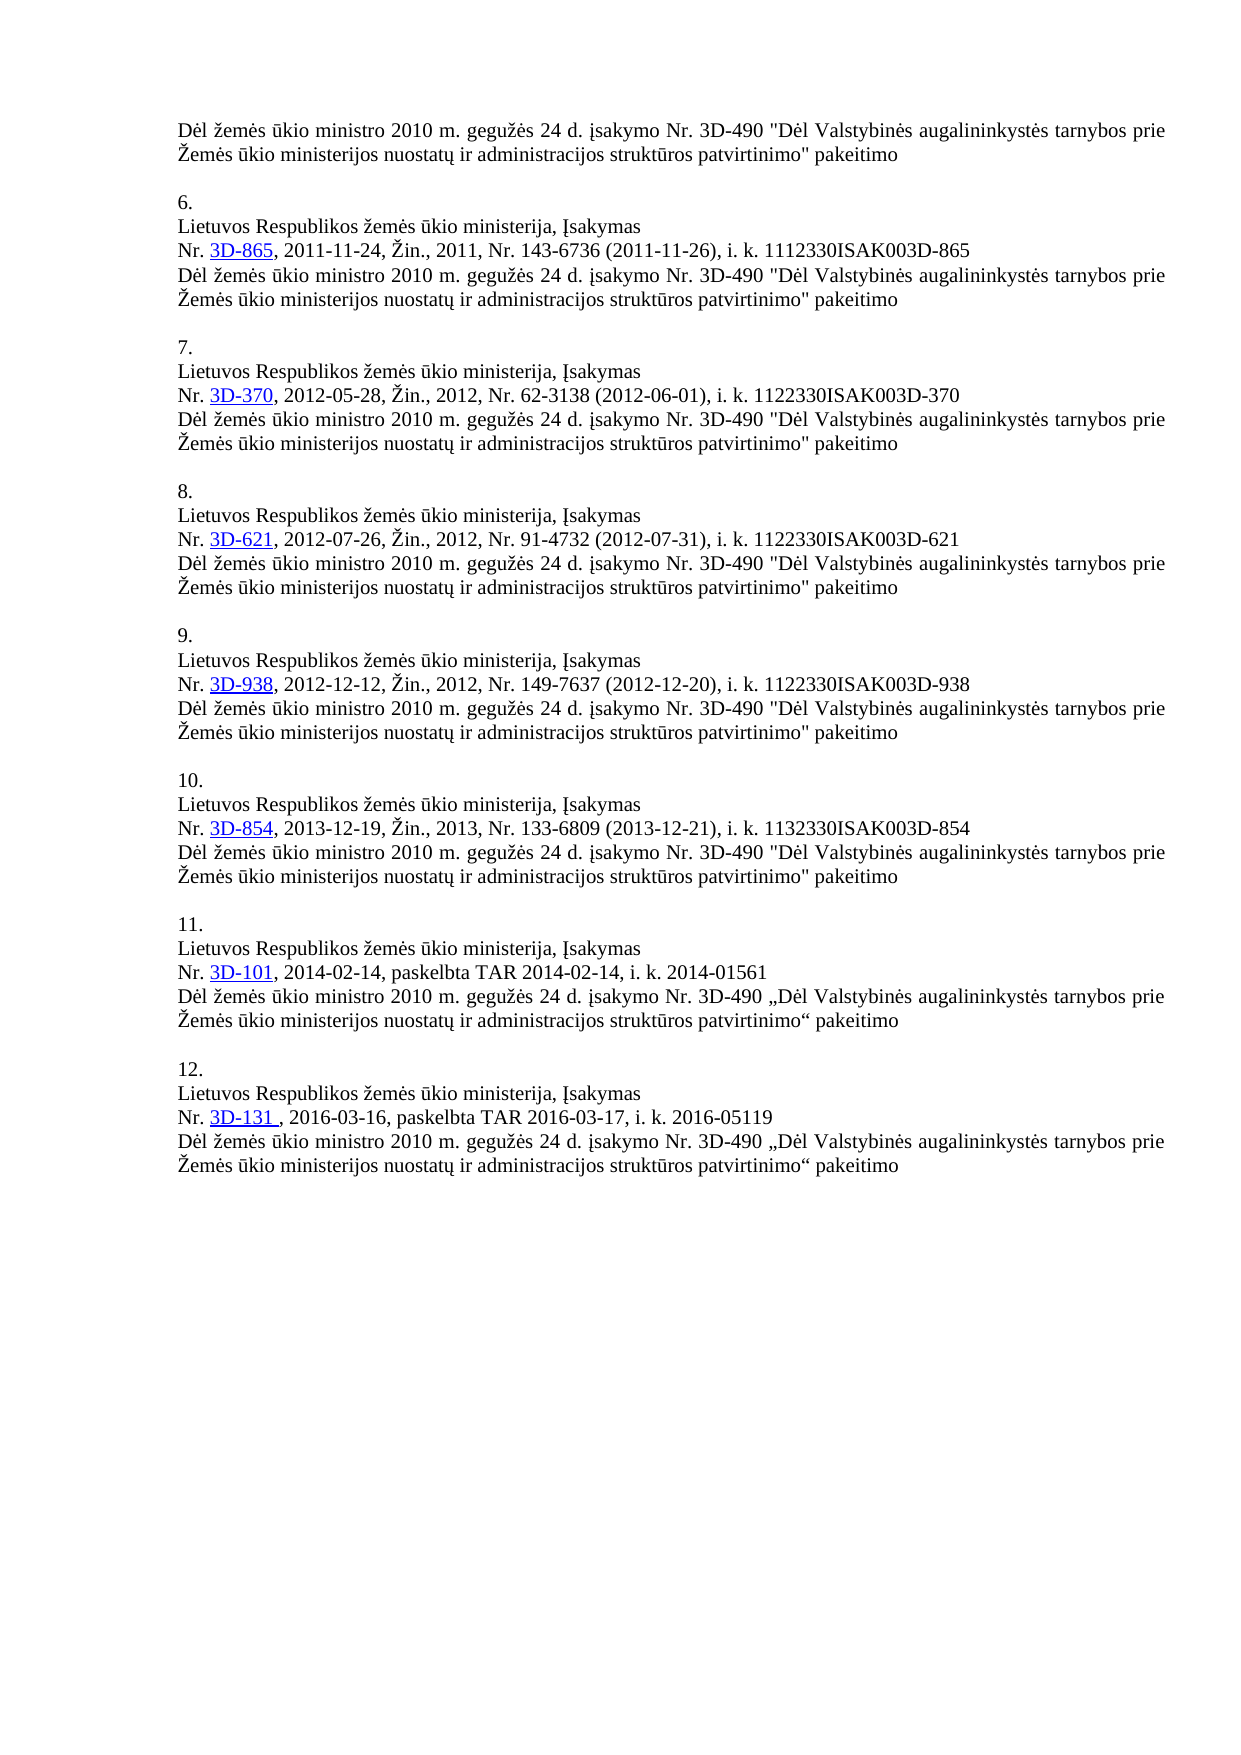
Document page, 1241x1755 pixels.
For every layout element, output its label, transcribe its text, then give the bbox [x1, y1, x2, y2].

text 9. [177, 623, 1166, 647]
text Dėl žemės ūkio ministro 2010 m. gegužės 24 d. įsakymo Nr. 3D-490 "Dėl Valstybinės augalininkystės tarnybos prie Žemės ūkio ministerijos nuostatų ir administracijos struktūros patvirtinimo" pakeitimo [177, 696, 1166, 744]
text Dėl žemės ūkio ministro 2010 m. gegužės 24 d. įsakymo Nr. 3D-490 "Dėl Valstybinės augalininkystės tarnybos prie Žemės ūkio ministerijos nuostatų ir administracijos struktūros patvirtinimo" pakeitimo [177, 551, 1166, 599]
text Dėl žemės ūkio ministro 2010 m. gegužės 24 d. įsakymo Nr. 3D-490 "Dėl Valstybinės augalininkystės tarnybos prie Žemės ūkio ministerijos nuostatų ir administracijos struktūros patvirtinimo" pakeitimo [177, 118, 1166, 166]
text Lietuvos Respublikos žemės ūkio ministerija, Įsakymas [177, 359, 1166, 383]
text Lietuvos Respublikos žemės ūkio ministerija, Įsakymas [177, 647, 1166, 672]
text 12. [177, 1057, 1166, 1081]
text Dėl žemės ūkio ministro 2010 m. gegužės 24 d. įsakymo Nr. 3D-490 „Dėl Valstybinės augalininkystės tarnybos prie Žemės ūkio ministerijos nuostatų ir administracijos struktūros patvirtinimo“ pakeitimo [177, 1129, 1166, 1177]
text Nr. 3D-621, 2012-07-26, Žin., 2012, Nr. 91-4732 (2012-07-31), i. k. 1122330ISAK003D-621 [177, 527, 1166, 551]
text Nr. 3D-865, 2011-11-24, Žin., 2011, Nr. 143-6736 (2011-11-26), i. k. 1112330ISAK003D-865 [177, 238, 1166, 262]
text Dėl žemės ūkio ministro 2010 m. gegužės 24 d. įsakymo Nr. 3D-490 "Dėl Valstybinės augalininkystės tarnybos prie Žemės ūkio ministerijos nuostatų ir administracijos struktūros patvirtinimo" pakeitimo [177, 407, 1166, 455]
text Lietuvos Respublikos žemės ūkio ministerija, Įsakymas [177, 936, 1166, 960]
text 7. [177, 335, 1166, 359]
text Lietuvos Respublikos žemės ūkio ministerija, Įsakymas [177, 792, 1166, 816]
text Nr. 3D-101, 2014-02-14, paskelbta TAR 2014-02-14, i. k. 2014-01561 [177, 960, 1166, 984]
text Dėl žemės ūkio ministro 2010 m. gegužės 24 d. įsakymo Nr. 3D-490 „Dėl Valstybinės augalininkystės tarnybos prie Žemės ūkio ministerijos nuostatų ir administracijos struktūros patvirtinimo“ pakeitimo [177, 984, 1166, 1032]
text 11. [177, 912, 1166, 936]
text Nr. 3D-854, 2013-12-19, Žin., 2013, Nr. 133-6809 (2013-12-21), i. k. 1132330ISAK003D-854 [177, 816, 1166, 840]
text 10. [177, 768, 1166, 792]
text Lietuvos Respublikos žemės ūkio ministerija, Įsakymas [177, 503, 1166, 527]
text Dėl žemės ūkio ministro 2010 m. gegužės 24 d. įsakymo Nr. 3D-490 "Dėl Valstybinės augalininkystės tarnybos prie Žemės ūkio ministerijos nuostatų ir administracijos struktūros patvirtinimo" pakeitimo [177, 262, 1166, 311]
text 8. [177, 479, 1166, 503]
text Nr. 3D-131 , 2016-03-16, paskelbta TAR 2016-03-17, i. k. 2016-05119 [177, 1105, 1166, 1129]
text Lietuvos Respublikos žemės ūkio ministerija, Įsakymas [177, 1081, 1166, 1105]
text Dėl žemės ūkio ministro 2010 m. gegužės 24 d. įsakymo Nr. 3D-490 "Dėl Valstybinės augalininkystės tarnybos prie Žemės ūkio ministerijos nuostatų ir administracijos struktūros patvirtinimo" pakeitimo [177, 840, 1166, 888]
text Nr. 3D-370, 2012-05-28, Žin., 2012, Nr. 62-3138 (2012-06-01), i. k. 1122330ISAK003D-370 [177, 383, 1166, 407]
text Nr. 3D-938, 2012-12-12, Žin., 2012, Nr. 149-7637 (2012-12-20), i. k. 1122330ISAK003D-938 [177, 672, 1166, 696]
text Lietuvos Respublikos žemės ūkio ministerija, Įsakymas [177, 214, 1166, 238]
text 6. [177, 190, 1166, 214]
